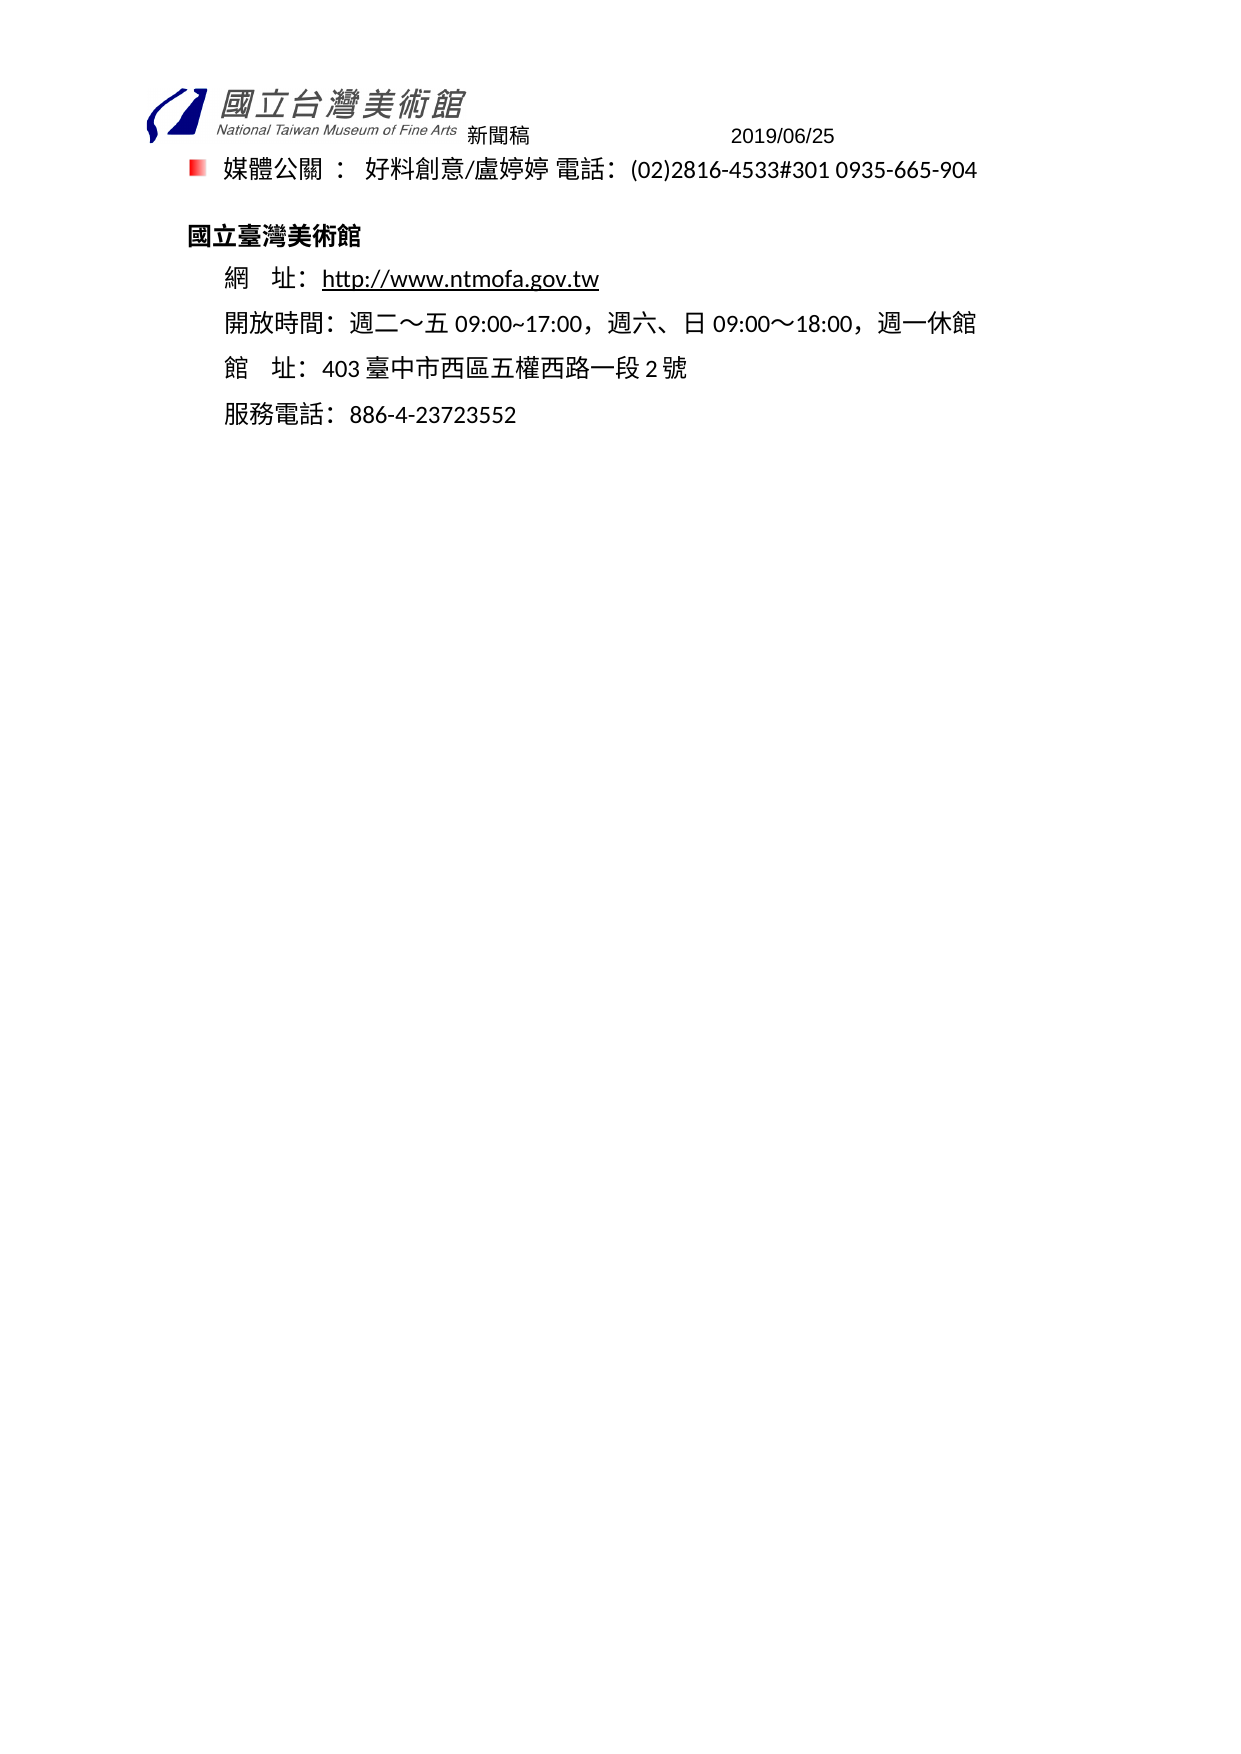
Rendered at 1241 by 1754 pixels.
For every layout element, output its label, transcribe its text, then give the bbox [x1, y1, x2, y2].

picture [188, 158, 208, 178]
text 開放時間：週二～五 09:00~17:00，週六、日 09:00～18:00，週一休館 [224, 304, 1053, 340]
picture [146, 88, 468, 144]
text 服務電話：886-4-23723552 [224, 394, 1053, 431]
text 館 址：403臺中市西區五權西路一段2號 [224, 349, 1053, 385]
text 網 址：http://www.ntmofa.gov.tw [224, 258, 1053, 294]
text 國立臺灣美術館 [187, 217, 1053, 253]
list 媒體公關 ： 好料創意/盧婷婷 電話：(02)2816-4533#301 0935-665-904 [187, 150, 1053, 186]
